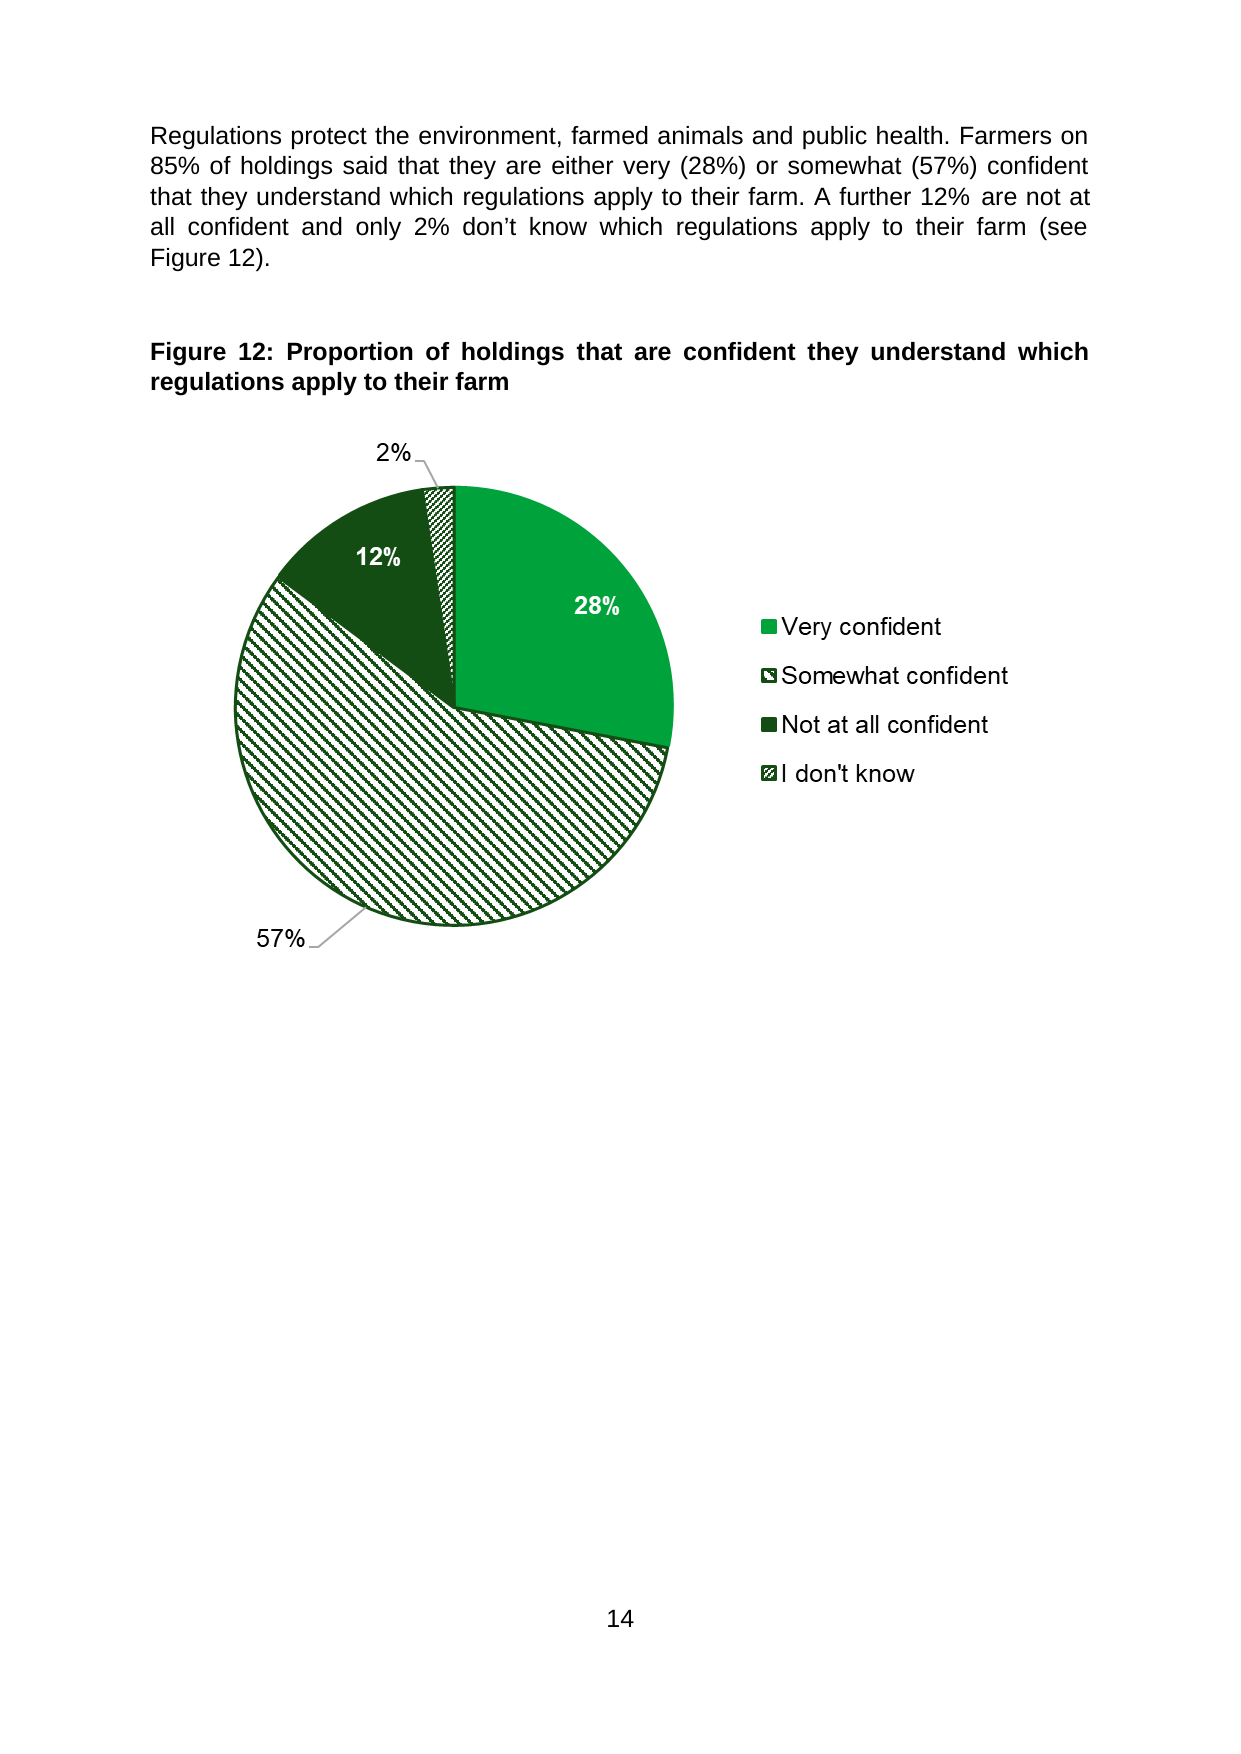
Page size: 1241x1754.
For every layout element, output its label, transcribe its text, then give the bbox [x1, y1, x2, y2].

text Regulations protect the environment, farmed animals and public health. Farmers on 85% of holdings said that they are either very (28%) or somewhat (57%) confident that they understand which regulations apply to their farm. A further 12% are not at all confident and only 2% don’t know which regulations apply to their farm (see Figure 12). [150, 121, 1090, 271]
text Figure 12: Proportion of holdings that are confident they understand which regulations apply to their farm [150, 337, 1090, 396]
